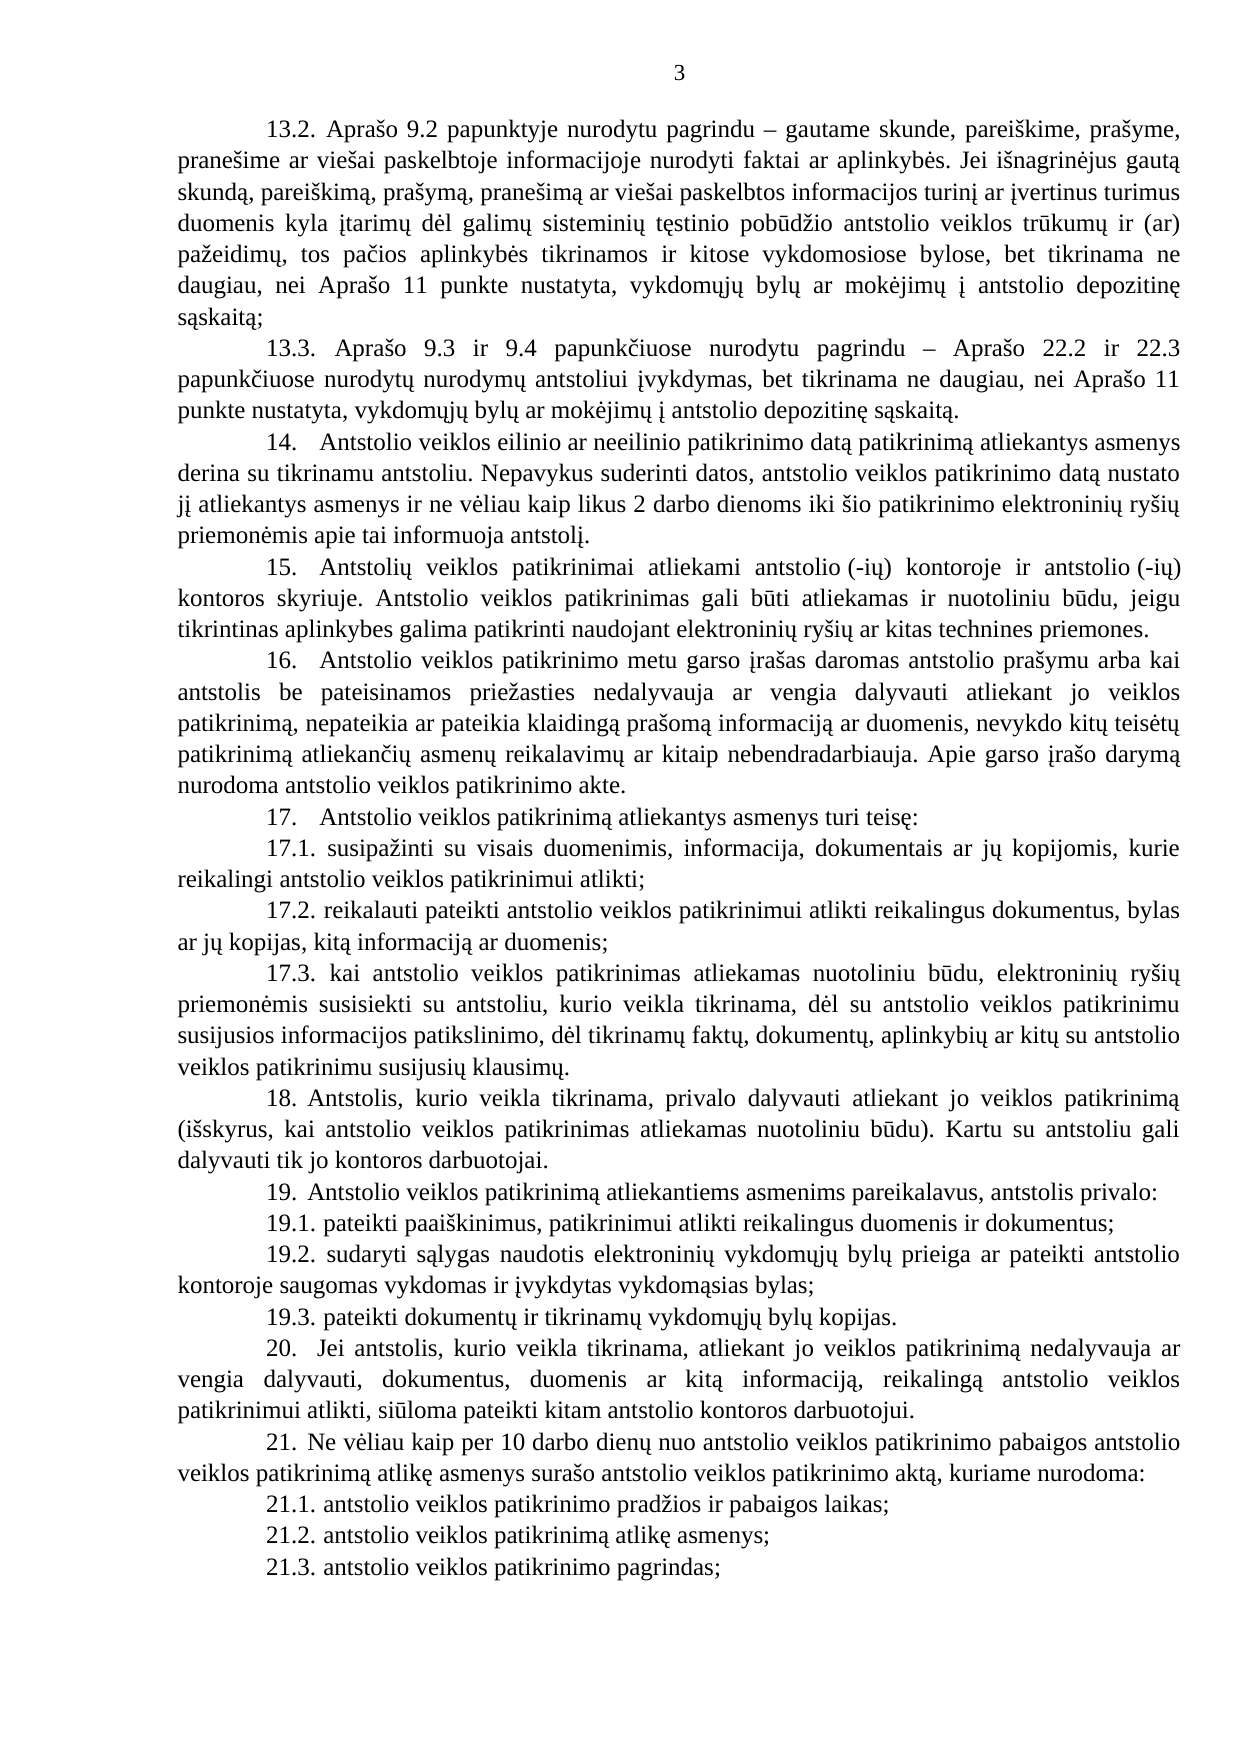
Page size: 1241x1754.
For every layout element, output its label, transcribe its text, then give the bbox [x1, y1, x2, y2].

text 21.1. antstolio veiklos patikrinimo pradžios ir pabaigos laikas; [177, 1487, 1181, 1518]
text 17.2. reikalauti pateikti antstolio veiklos patikrinimui atlikti reikalingus dokumentus, bylas ar jų kopijas, kitą informaciją ar duomenis; [177, 893, 1181, 956]
text 19.2. sudaryti sąlygas naudotis elektroninių vykdomųjų bylų prieiga ar pateikti antstolio kontoroje saugomas vykdomas ir įvykdytas vykdomąsias bylas; [177, 1237, 1181, 1299]
text 13.2. Aprašo 9.2 papunktyje nurodytu pagrindu – gautame skunde, pareiškime, prašyme, pranešime ar viešai paskelbtoje informacijoje nurodyti faktai ar aplinkybės. Jei išnagrinėjus gautą skundą, pareiškimą, prašymą, pranešimą ar viešai paskelbtos informacijos turinį ar įvertinus turimus duomenis kyla įtarimų dėl galimų sisteminių tęstinio pobūdžio antstolio veiklos trūkumų ir (ar) pažeidimų, tos pačios aplinkybės tikrinamos ir kitose vykdomosiose bylose, bet tikrinama ne daugiau, nei Aprašo 11 punkte nustatyta, vykdomųjų bylų ar mokėjimų į antstolio depozitinę sąskaitą; [177, 112, 1181, 331]
text 14. Antstolio veiklos eilinio ar neeilinio patikrinimo datą patikrinimą atliekantys asmenys derina su tikrinamu antstoliu. Nepavykus suderinti datos, antstolio veiklos patikrinimo datą nustato jį atliekantys asmenys ir ne vėliau kaip likus 2 darbo dienoms iki šio patikrinimo elektroninių ryšių priemonėmis apie tai informuoja antstolį. [177, 424, 1181, 549]
text 15. Antstolių veiklos patikrinimai atliekami antstolio (-ių) kontoroje ir antstolio (-ių) kontoros skyriuje. Antstolio veiklos patikrinimas gali būti atliekamas ir nuotoliniu būdu, jeigu tikrintinas aplinkybes galima patikrinti naudojant elektroninių ryšių ar kitas technines priemones. [177, 549, 1181, 643]
text 13.3. Aprašo 9.3 ir 9.4 papunkčiuose nurodytu pagrindu – Aprašo 22.2 ir 22.3 papunkčiuose nurodytų nurodymų antstoliui įvykdymas, bet tikrinama ne daugiau, nei Aprašo 11 punkte nustatyta, vykdomųjų bylų ar mokėjimų į antstolio depozitinę sąskaitą. [177, 331, 1181, 424]
text 19.3. pateikti dokumentų ir tikrinamų vykdomųjų bylų kopijas. [177, 1299, 1181, 1331]
text 17.3. kai antstolio veiklos patikrinimas atliekamas nuotoliniu būdu, elektroninių ryšių priemonėmis susisiekti su antstoliu, kurio veikla tikrinama, dėl su antstolio veiklos patikrinimu susijusios informacijos patikslinimo, dėl tikrinamų faktų, dokumentų, aplinkybių ar kitų su antstolio veiklos patikrinimu susijusių klausimų. [177, 956, 1181, 1081]
text 17.1. susipažinti su visais duomenimis, informacija, dokumentais ar jų kopijomis, kurie reikalingi antstolio veiklos patikrinimui atlikti; [177, 831, 1181, 893]
text 17. Antstolio veiklos patikrinimą atliekantys asmenys turi teisę: [177, 799, 1181, 831]
text 21.3. antstolio veiklos patikrinimo pagrindas; [177, 1549, 1181, 1581]
text 19. Antstolio veiklos patikrinimą atliekantiems asmenims pareikalavus, antstolis privalo: [177, 1174, 1181, 1206]
text 19.1. pateikti paaiškinimus, patikrinimui atlikti reikalingus duomenis ir dokumentus; [177, 1206, 1181, 1237]
text 18. Antstolis, kurio veikla tikrinama, privalo dalyvauti atliekant jo veiklos patikrinimą (išskyrus, kai antstolio veiklos patikrinimas atliekamas nuotoliniu būdu). Kartu su antstoliu gali dalyvauti tik jo kontoros darbuotojai. [177, 1081, 1181, 1174]
text 21. Ne vėliau kaip per 10 darbo dienų nuo antstolio veiklos patikrinimo pabaigos antstolio veiklos patikrinimą atlikę asmenys surašo antstolio veiklos patikrinimo aktą, kuriame nurodoma: [177, 1424, 1181, 1487]
text 20. Jei antstolis, kurio veikla tikrinama, atliekant jo veiklos patikrinimą nedalyvauja ar vengia dalyvauti, dokumentus, duomenis ar kitą informaciją, reikalingą antstolio veiklos patikrinimui atlikti, siūloma pateikti kitam antstolio kontoros darbuotojui. [177, 1331, 1181, 1424]
text 16. Antstolio veiklos patikrinimo metu garso įrašas daromas antstolio prašymu arba kai antstolis be pateisinamos priežasties nedalyvauja ar vengia dalyvauti atliekant jo veiklos patikrinimą, nepateikia ar pateikia klaidingą prašomą informaciją ar duomenis, nevykdo kitų teisėtų patikrinimą atliekančių asmenų reikalavimų ar kitaip nebendradarbiauja. Apie garso įrašo darymą nurodoma antstolio veiklos patikrinimo akte. [177, 643, 1181, 799]
text 21.2. antstolio veiklos patikrinimą atlikę asmenys; [177, 1518, 1181, 1549]
